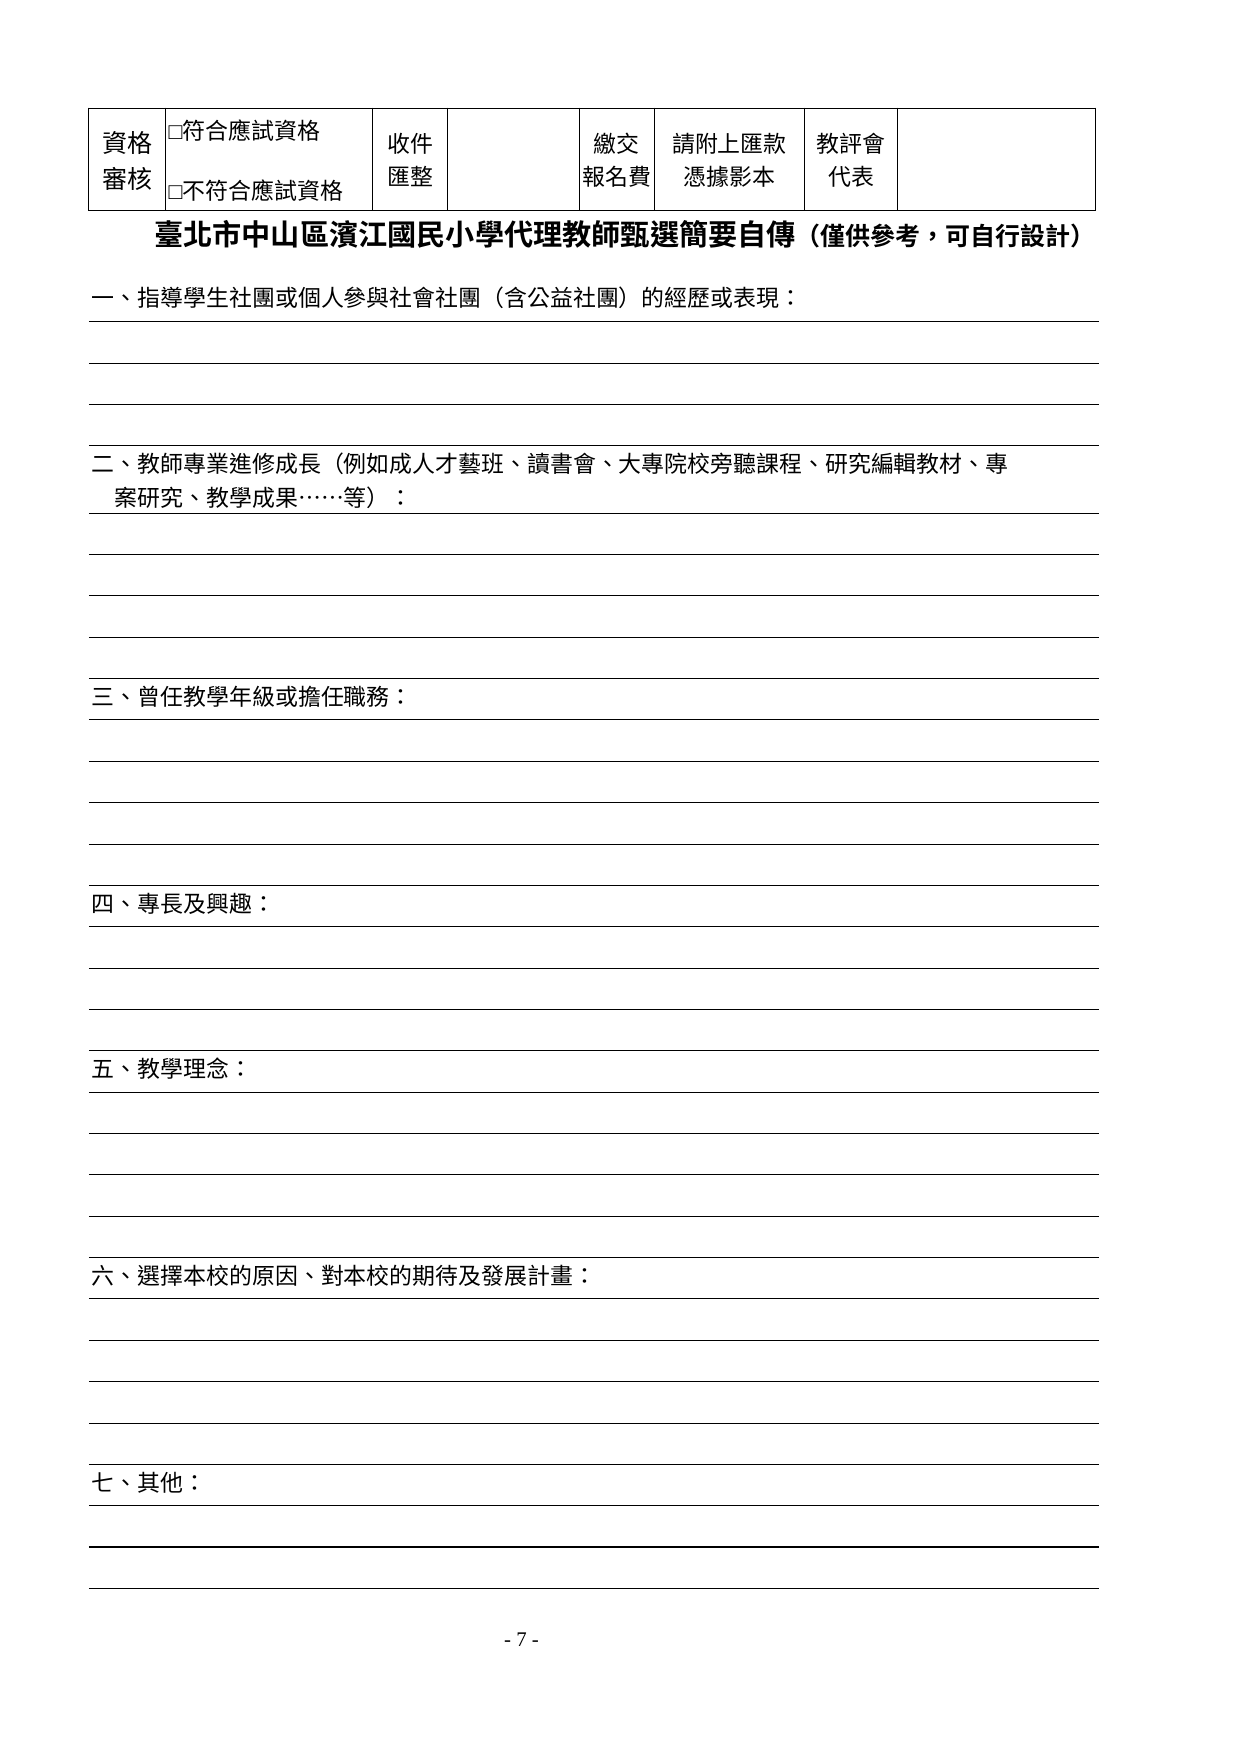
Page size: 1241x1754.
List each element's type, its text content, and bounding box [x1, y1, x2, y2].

table_cell 五、教學理念： [89, 1051, 1098, 1092]
table_cell [89, 1548, 1098, 1588]
table_header 收件 匯整 [373, 109, 447, 210]
table_cell [89, 803, 1098, 843]
table_cell [89, 1424, 1098, 1464]
table_cell [89, 405, 1098, 445]
table_cell [89, 514, 1098, 554]
table_cell [89, 927, 1098, 967]
table_cell [89, 1093, 1098, 1133]
table_cell [89, 1217, 1098, 1257]
table_cell [89, 364, 1098, 404]
table_cell 七、其他： [89, 1465, 1098, 1505]
table_cell [89, 1506, 1098, 1546]
table_cell [89, 322, 1098, 362]
table_header □符合應試資格 □不符合應試資格 [166, 109, 372, 210]
table_cell 三、曾任教學年級或擔任職務： [89, 679, 1098, 719]
table_cell [89, 969, 1098, 1009]
table_header 教評會 代表 [805, 109, 897, 210]
table_cell [89, 1299, 1098, 1340]
table_header 請附上匯款 憑據影本 [655, 109, 804, 210]
table_header [898, 109, 1095, 210]
table_cell [89, 1341, 1098, 1381]
table_cell 二、教師專業進修成長（例如成人才藝班、讀書會、大專院校旁聽課程、研究編輯教材、專 案研究、教學成果……等）： [89, 446, 1098, 513]
table_cell [89, 845, 1098, 885]
table_cell [89, 638, 1098, 678]
table_cell [89, 1010, 1098, 1050]
table_cell [89, 720, 1098, 761]
table_cell [89, 596, 1098, 637]
table_cell [89, 1382, 1098, 1422]
table_header 資格 審核 [89, 109, 165, 210]
table_cell [89, 762, 1098, 802]
table_cell [89, 1134, 1098, 1174]
table_cell 一、指導學生社團或個人參與社會社團（含公益社團）的經歷或表現： [89, 280, 1098, 321]
table_cell [89, 1175, 1098, 1216]
table_cell 臺北市中山區濱江國民小學代理教師甄選簡要自傳（僅供參考，可自行設計） [89, 210, 1098, 280]
table_cell [89, 555, 1098, 595]
table_cell 四、專長及興趣： [89, 886, 1098, 926]
table_cell 六、選擇本校的原因、對本校的期待及發展計畫： [89, 1258, 1098, 1298]
table_header [448, 109, 579, 210]
table_header 繳交 報名費 [580, 109, 654, 210]
